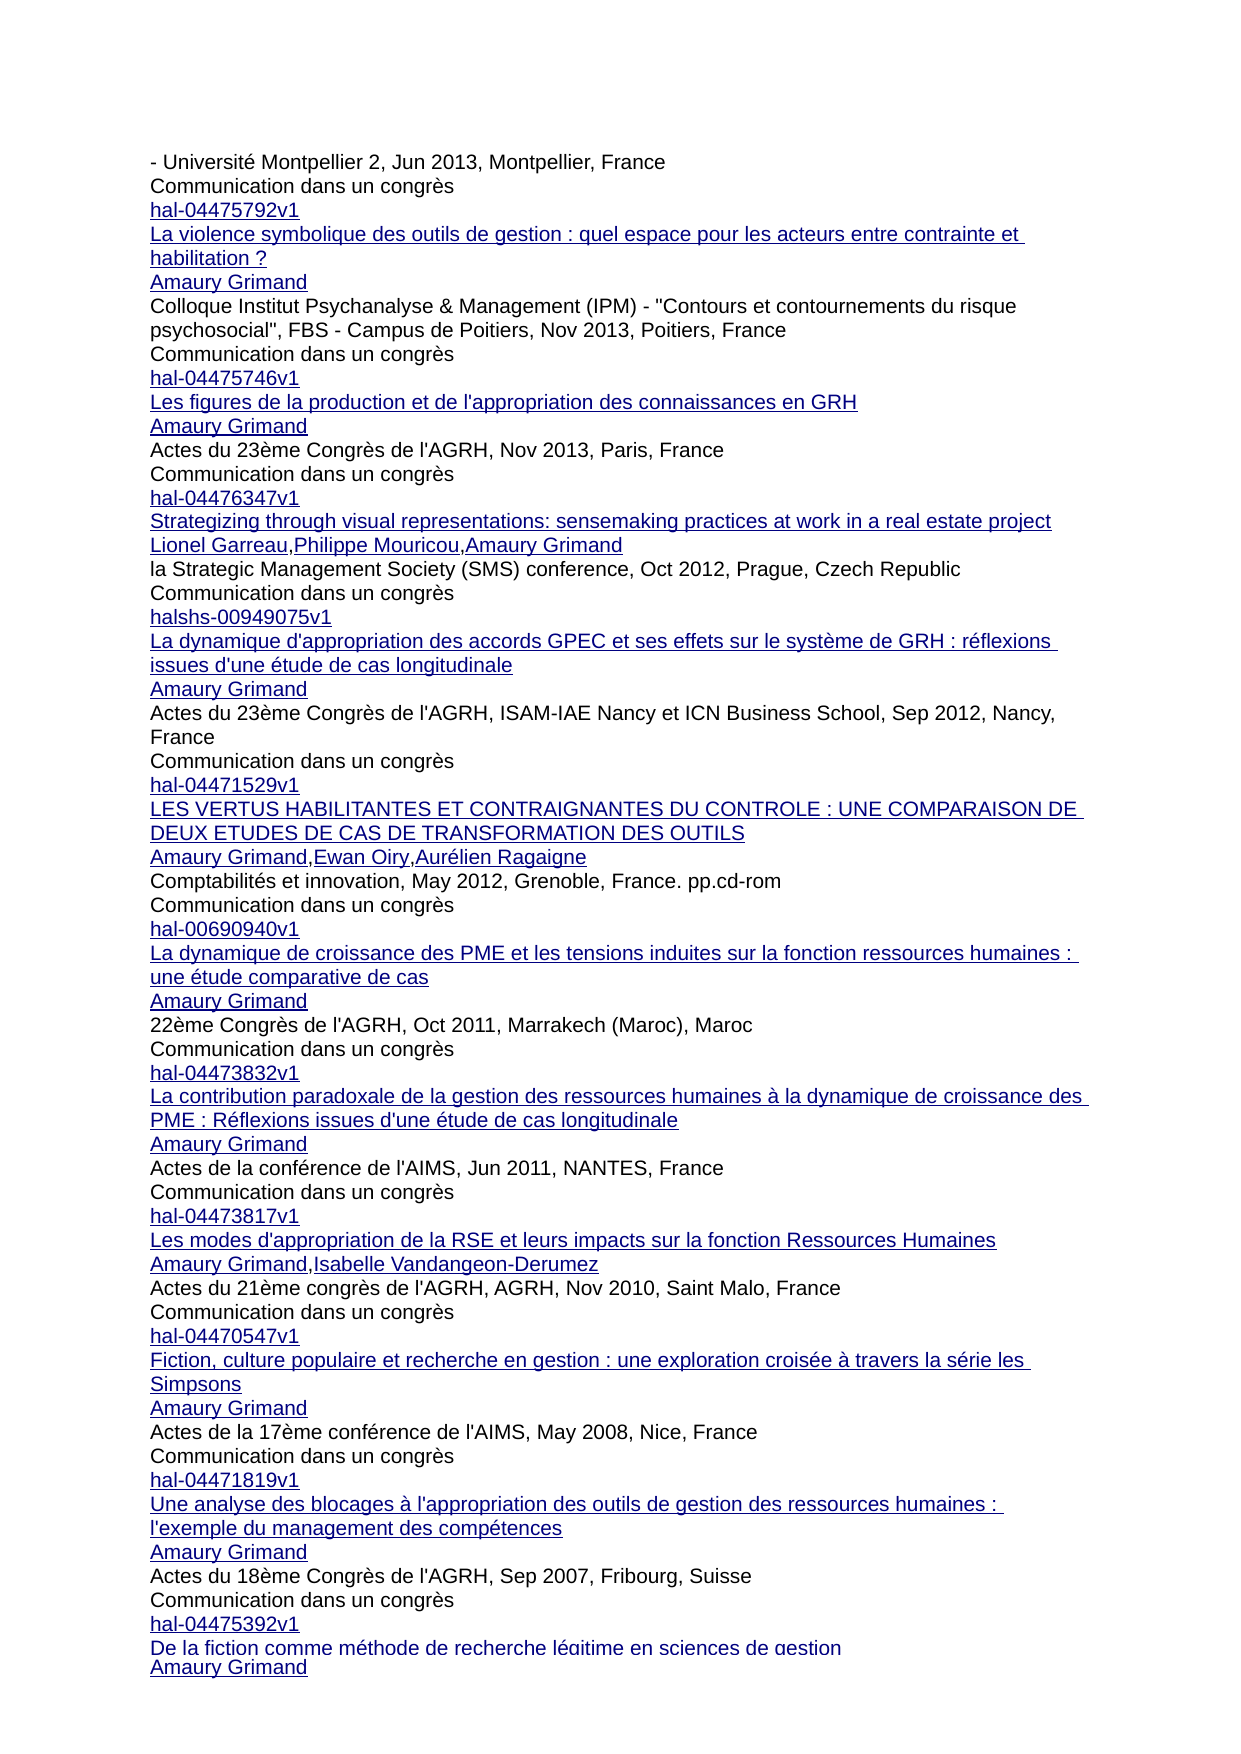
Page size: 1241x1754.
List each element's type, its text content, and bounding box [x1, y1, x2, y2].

table_cell La contribution paradoxale de la gestion des ressources humaines à la dynamique de croissance des PME : Réflexions issues d'une étude de cas longitudinale Amaury Grimand Actes de la conférence de l'AIMS, Jun 2011, NANTES, France Communication dans un congrès hal-04473817v1 [150, 1084, 1090, 1228]
table_cell Fiction, culture populaire et recherche en gestion : une exploration croisée à travers la série les Simpsons Amaury Grimand Actes de la 17ème conférence de l'AIMS, May 2008, Nice, France Communication dans un congrès hal-04471819v1 [150, 1348, 1090, 1492]
table_cell Strategizing through visual representations: sensemaking practices at work in a real estate project Lionel Garreau,Philippe Mouricou,Amaury Grimand la Strategic Management Society (SMS) conference, Oct 2012, Prague, Czech Republic Communication dans un congrès halshs-00949075v1 [150, 509, 1090, 629]
table_cell Les figures de la production et de l'appropriation des connaissances en GRH Amaury Grimand Actes du 23ème Congrès de l'AGRH, Nov 2013, Paris, France Communication dans un congrès hal-04476347v1 [150, 390, 1090, 509]
table_cell De la fiction comme méthode de recherche légitime en sciences de gestion Amaury Grimand [150, 1635, 1090, 1679]
table_cell LES VERTUS HABILITANTES ET CONTRAIGNANTES DU CONTROLE : UNE COMPARAISON DE DEUX ETUDES DE CAS DE TRANSFORMATION DES OUTILS Amaury Grimand,Ewan Oiry,Aurélien Ragaigne Comptabilités et innovation, May 2012, Grenoble, France. pp.cd-rom Communication dans un congrès hal-00690940v1 [150, 797, 1090, 941]
table_cell - Université Montpellier 2, Jun 2013, Montpellier, France Communication dans un congrès hal-04475792v1 [150, 150, 1090, 222]
table_cell La dynamique de croissance des PME et les tensions induites sur la fonction ressources humaines : une étude comparative de cas Amaury Grimand 22ème Congrès de l'AGRH, Oct 2011, Marrakech (Maroc), Maroc Communication dans un congrès hal-04473832v1 [150, 941, 1090, 1084]
table_cell La violence symbolique des outils de gestion : quel espace pour les acteurs entre contrainte et habilitation ? Amaury Grimand Colloque Institut Psychanalyse & Management (IPM) - "Contours et contournements du risque psychosocial", FBS - Campus de Poitiers, Nov 2013, Poitiers, France Communication dans un congrès hal-04475746v1 [150, 222, 1090, 389]
table_cell Une analyse des blocages à l'appropriation des outils de gestion des ressources humaines : l'exemple du management des compétences Amaury Grimand Actes du 18ème Congrès de l'AGRH, Sep 2007, Fribourg, Suisse Communication dans un congrès hal-04475392v1 [150, 1492, 1090, 1635]
table_cell La dynamique d'appropriation des accords GPEC et ses effets sur le système de GRH : réflexions issues d'une étude de cas longitudinale Amaury Grimand Actes du 23ème Congrès de l'AGRH, ISAM-IAE Nancy et ICN Business School, Sep 2012, Nancy, France Communication dans un congrès hal-04471529v1 [150, 629, 1090, 797]
table_cell Les modes d'appropriation de la RSE et leurs impacts sur la fonction Ressources Humaines Amaury Grimand,Isabelle Vandangeon-Derumez Actes du 21ème congrès de l'AGRH, AGRH, Nov 2010, Saint Malo, France Communication dans un congrès hal-04470547v1 [150, 1228, 1090, 1348]
